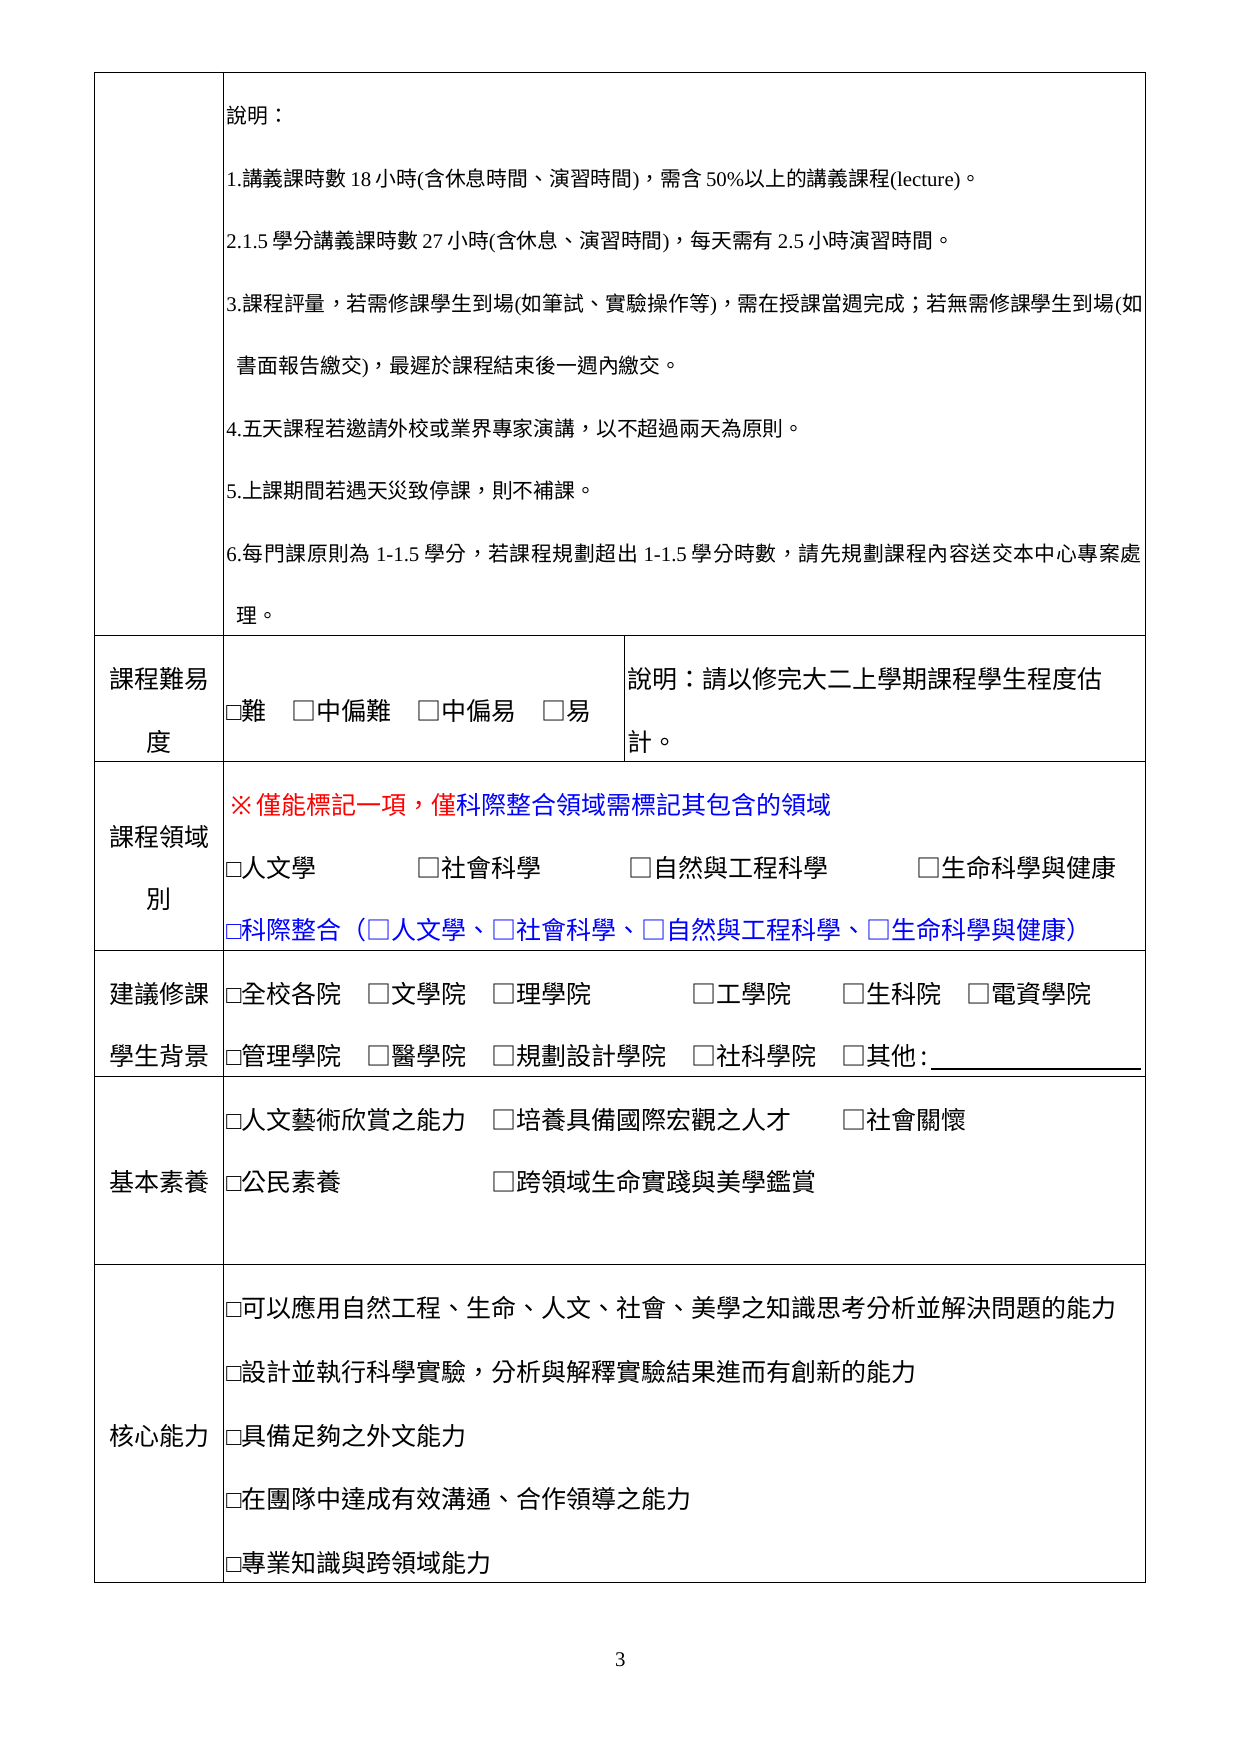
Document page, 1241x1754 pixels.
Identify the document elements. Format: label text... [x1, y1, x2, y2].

table_cell [95, 73, 223, 635]
table_cell □專業知識與跨領域能力 [224, 1519, 1145, 1582]
table_cell □難 □中偏難 □中偏易 □易 [224, 636, 624, 761]
table_cell □可以應用自然工程、生命、人文、社會、美學之知識思考分析並解決問題的能力 [224, 1265, 1145, 1328]
table_cell 基本素養 [95, 1077, 223, 1264]
table_cell □人文藝術欣賞之能力 □培養具備國際宏觀之人才 □社會關懷 □公民素養 □跨領域生命實踐與美學鑑賞 [224, 1077, 1145, 1264]
table_cell □全校各院 □文學院 □理學院 □工學院 □生科院 □電資學院 □管理學院 □醫學院 □規劃設計學院 □社科學院 □其他: [224, 951, 1145, 1076]
table_cell 課程難易度 [95, 636, 223, 761]
table_cell 建議修課學生背景 [95, 951, 223, 1076]
table_cell 核心能力 [95, 1265, 223, 1582]
table_cell □在團隊中達成有效溝通、合作領導之能力 [224, 1455, 1145, 1518]
table_cell □具備足夠之外文能力 [224, 1391, 1145, 1455]
table_cell 說明：請以修完大二上學期課程學生程度估計。 [625, 636, 1145, 761]
table_cell ※僅能標記一項，僅科際整合領域需標記其包含的領域 □人文學 □社會科學 □自然與工程科學 □生命科學與健康 □科際整合（□人文學、□社會科學、□自然與工程科學、□生命科學與健康） [224, 762, 1145, 950]
table_cell □設計並執行科學實驗，分析與解釋實驗結果進而有創新的能力 [224, 1328, 1145, 1391]
table_cell 說明： 1.講義課時數18小時(含休息時間、演習時間)，需含50%以上的講義課程(lecture)。 2.1.5學分講義課時數27小時(含休息、演習時間)，每天需有2.5小時演習時間。 3.課程評量，若需修課學生到場(如筆試、實驗操作等)，需在授課當週完成；若無需修課學生到場(如書面報告繳交)，最遲於課程結束後一週內繳交。 4.五天課程若邀請外校或業界專家演講，以不超過兩天為原則。 5.上課期間若遇天災致停課，則不補課。 6.每門課原則為1-1.5學分，若課程規劃超出1-1.5學分時數，請先規劃課程內容送交本中心專案處理。 [224, 73, 1145, 635]
table_cell 課程領域別 [95, 762, 223, 950]
